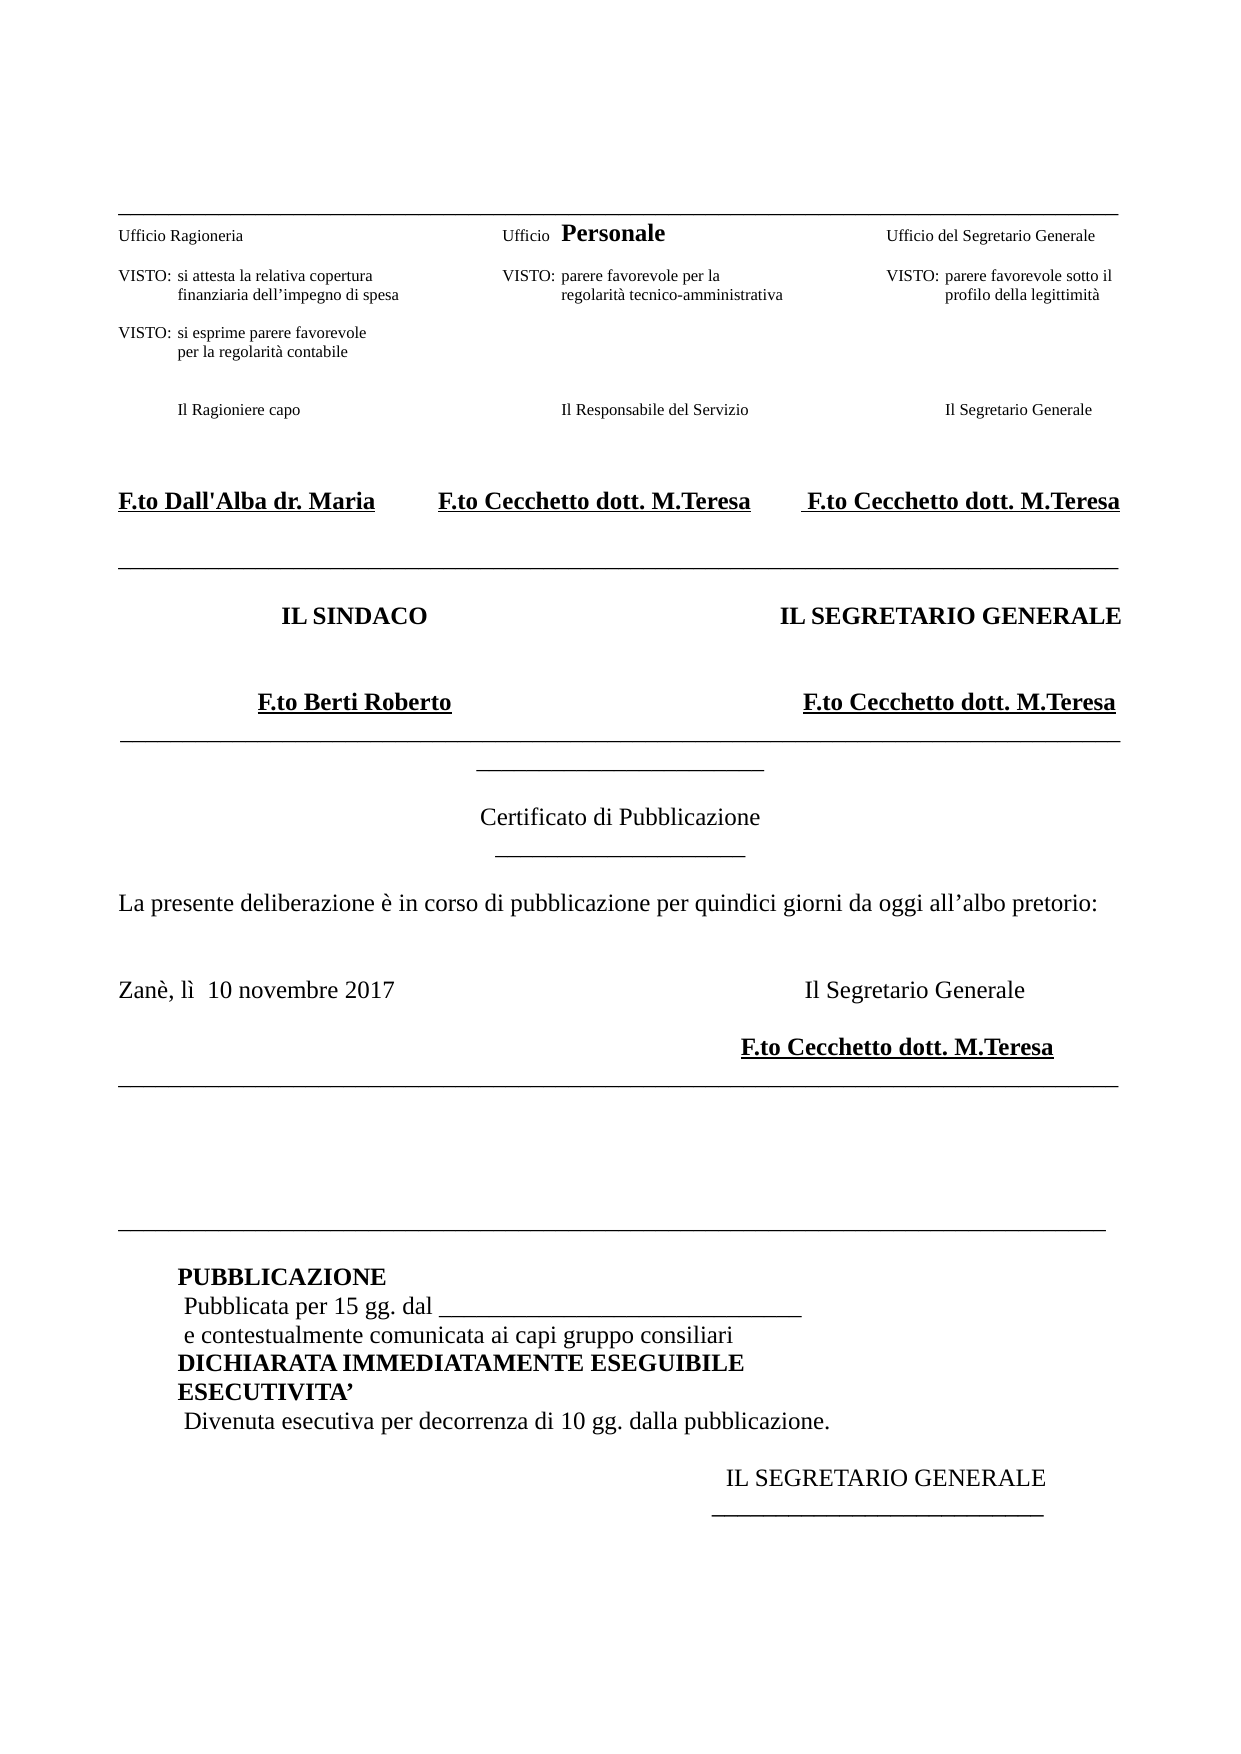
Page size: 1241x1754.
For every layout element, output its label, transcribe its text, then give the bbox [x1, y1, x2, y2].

text La presente deliberazione è in corso di pubblicazione per quindici giorni da oggi all’albo pretorio: [118, 888, 1122, 917]
text Ufficio Ragioneria Ufficio Personale Ufficio del Segretario Generale [118, 218, 1122, 246]
text Divenuta esecutiva per decorrenza di 10 gg. dalla pubblicazione. [118, 1406, 1122, 1435]
text Zanè, lì 10 novembre 2017 Il Segretario Generale [118, 975, 1122, 1003]
text ________________________________________________________________________________ [118, 189, 1122, 218]
text IL SINDACO IL SEGRETARIO GENERALE [118, 601, 1122, 630]
text PUBBLICAZIONE [118, 1262, 1122, 1291]
text DICHIARATA IMMEDIATAMENTE ESEGUIBILE [118, 1348, 1122, 1377]
text IL SEGRETARIO GENERALE [118, 1463, 1122, 1492]
text _______________________________________________________________________________________________________ [118, 716, 1122, 773]
text ESECUTIVITA’ [118, 1377, 1122, 1406]
text finanziaria dell’impegno di spesa regolarità tecnico-amministrativa profilo della legittimità [118, 285, 1122, 304]
text Pubblicata per 15 gg. dal _____________________________ [118, 1291, 1122, 1320]
text VISTO: si esprime parere favorevole [118, 323, 1122, 342]
text ________________________________________________________________________________ [118, 543, 1122, 572]
text ____________________ [118, 831, 1122, 860]
text VISTO: si attesta la relativa copertura VISTO: parere favorevole per la VISTO: parere favorevole sotto il [118, 266, 1122, 285]
text per la regolarità contabile [118, 342, 1122, 361]
text F.to Cecchetto dott. M.Teresa [118, 1032, 1122, 1061]
text F.to Dall'Alba dr. Maria F.to Cecchetto dott. M.Teresa F.to Cecchetto dott. M.Teresa [118, 486, 1122, 515]
text F.to Berti Roberto F.to Cecchetto dott. M.Teresa [118, 687, 1122, 716]
text Il Ragioniere capo Il Responsabile del Servizio Il Segretario Generale [118, 381, 1122, 424]
text Certificato di Pubblicazione [118, 802, 1122, 831]
text _______________________________________________________________________________ [118, 1205, 1122, 1233]
text e contestualmente comunicata ai capi gruppo consiliari [118, 1320, 1122, 1348]
text ________________________________________________________________________________ [118, 1061, 1122, 1090]
text __________________________ [118, 1492, 1122, 1517]
